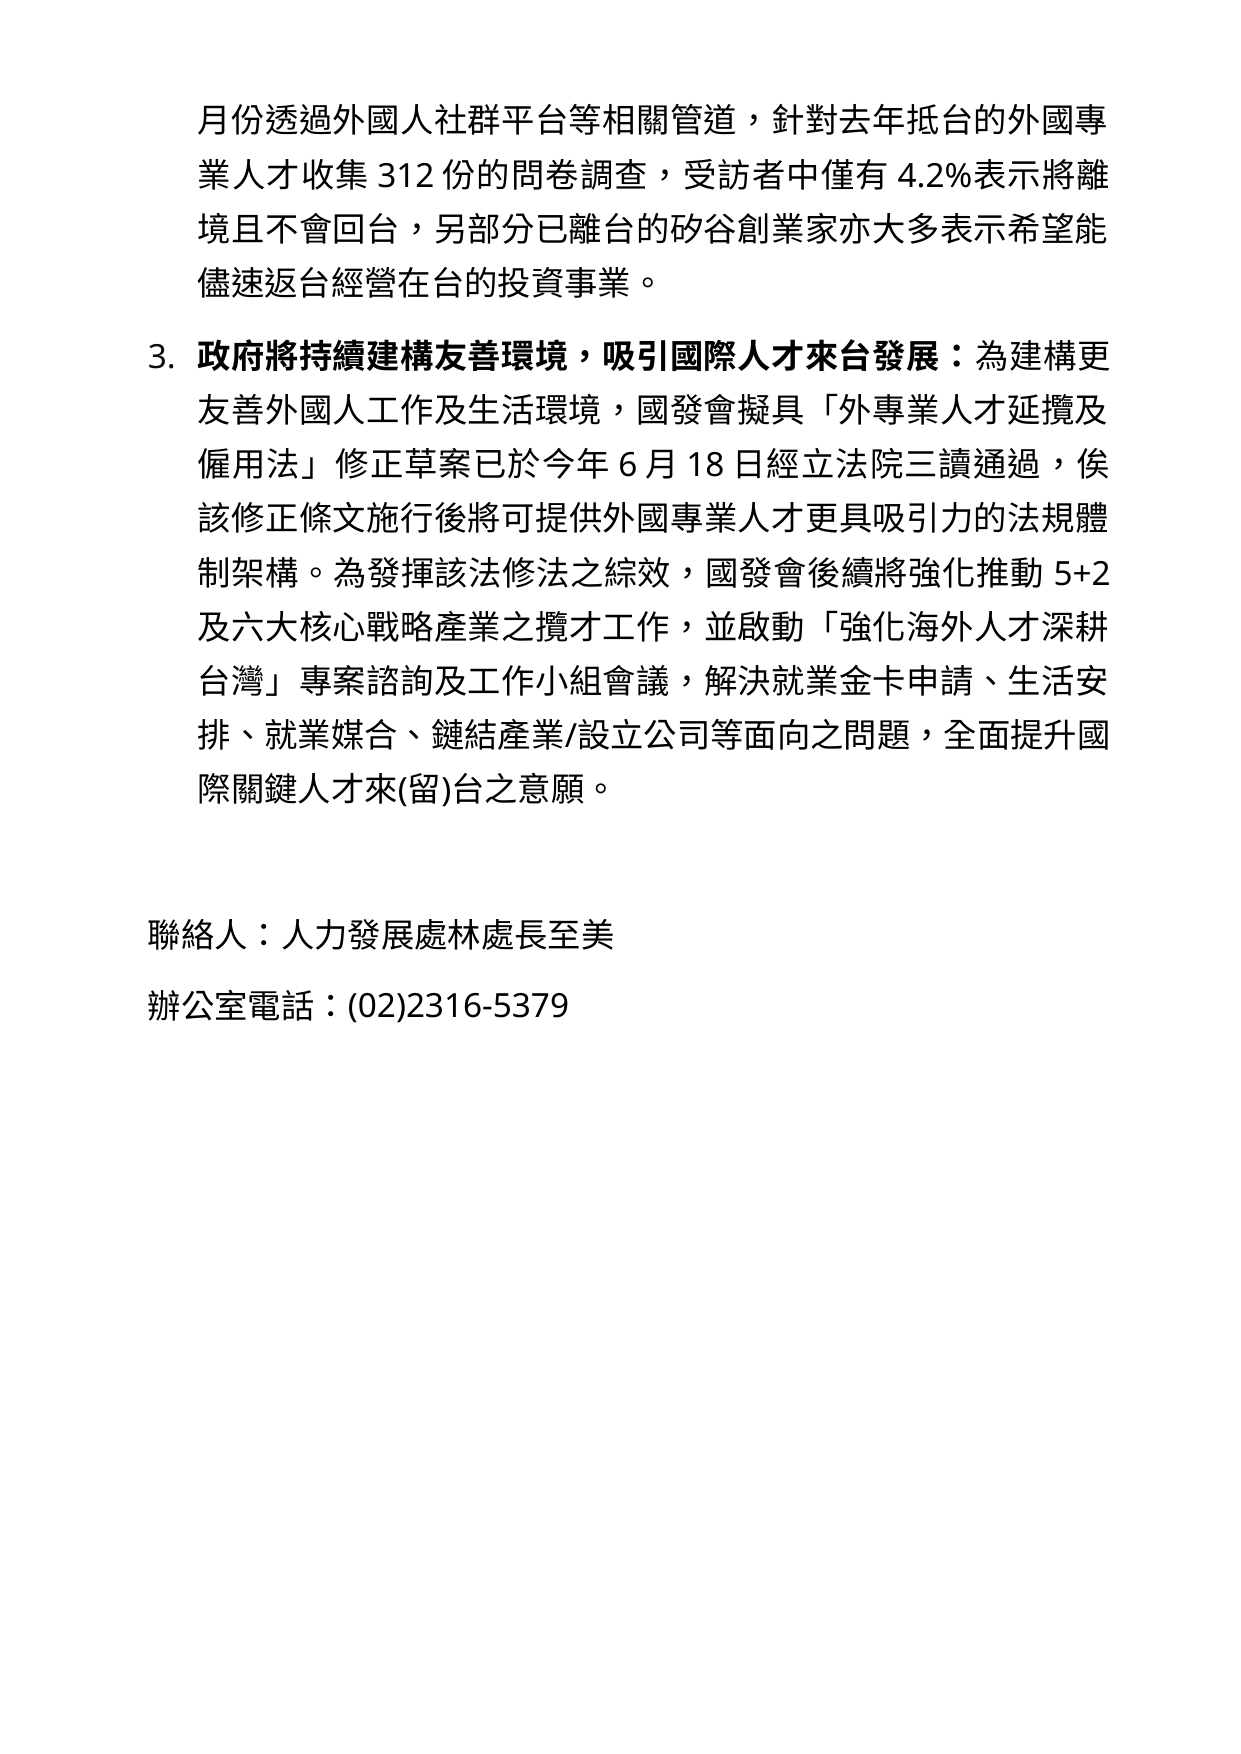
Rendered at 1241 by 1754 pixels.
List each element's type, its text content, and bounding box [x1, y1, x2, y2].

text 辦公室電話：(02)2316-5379 [148, 977, 1110, 1031]
text 聯絡人：人力發展處林處長至美 [148, 904, 1110, 958]
list 政府將持續建構友善環境，吸引國際人才來台發展：為建構更友善外國人工作及生活環境，國發會擬具「外專業人才延攬及僱用法」修正草案已於今年6月18日經立法院三讀通過，俟該修正條文施行後將可提供外國專業人才更具吸引力的法規體制架構。為發揮該法修法之綜效，國發會後續將強化推動5+2及六大核心戰略產業之攬才工作，並啟動「強化海外人才深耕台灣」專案諮詢及工作小組會議，解決就業金卡申請、生活安排、就業媒合、鏈結產業/設立公司等面向之問題，全面提升國際關鍵人才來(留)台之意願。 [148, 325, 1110, 812]
list 月份透過外國人社群平台等相關管道，針對去年抵台的外國專業人才收集312份的問卷調查，受訪者中僅有4.2%表示將離境且不會回台，另部分已離台的矽谷創業家亦大多表示希望能儘速返台經營在台的投資事業。 [148, 89, 1110, 306]
